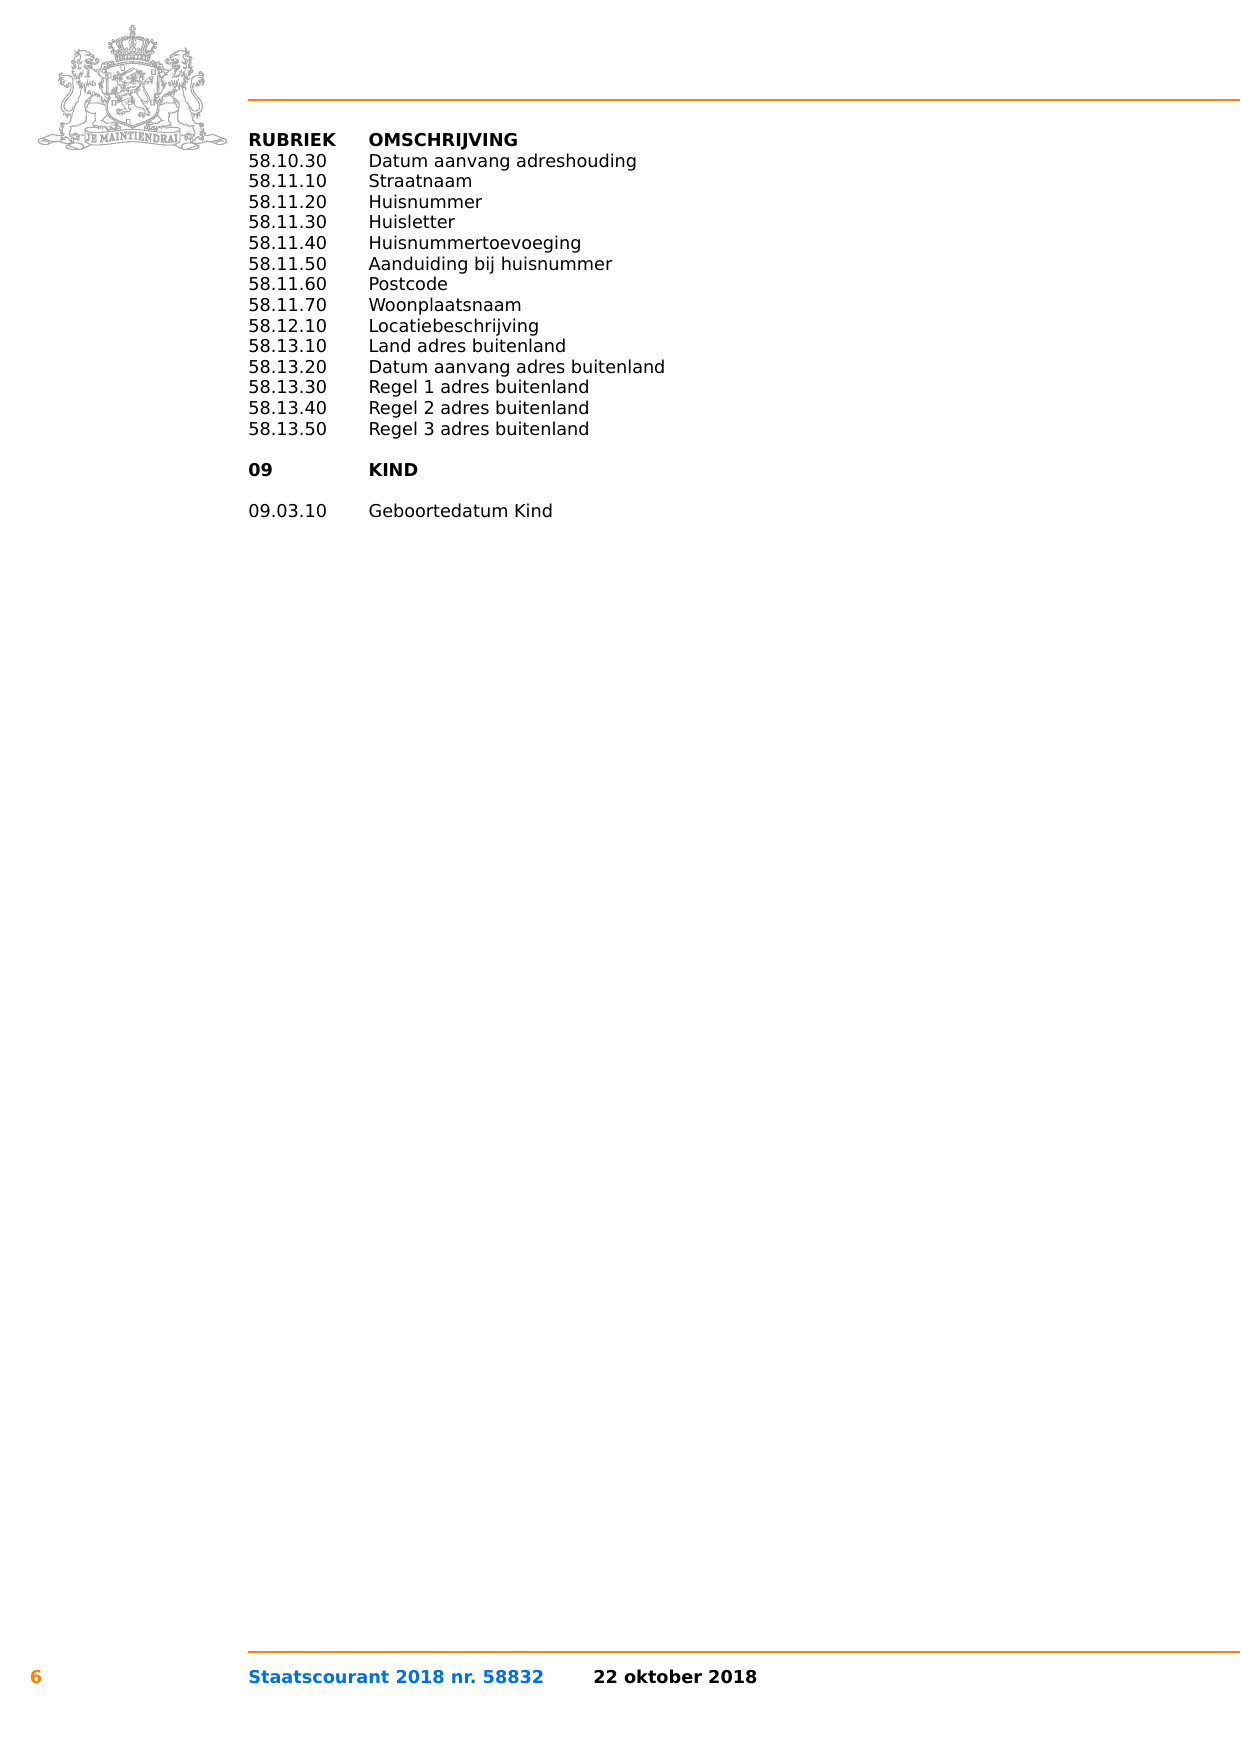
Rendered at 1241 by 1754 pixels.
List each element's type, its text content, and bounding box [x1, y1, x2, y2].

table_cell Regel 3 adres buitenland [363, 419, 1163, 439]
table_cell 58.13.20 [248, 357, 362, 377]
table_cell Huisnummertoevoeging [363, 233, 1163, 254]
table_header RUBRIEK [248, 130, 362, 151]
table_cell 58.13.40 [248, 398, 362, 419]
table_cell 58.11.50 [248, 254, 362, 274]
table_cell 58.10.30 [248, 151, 362, 171]
table_cell 58.11.40 [248, 233, 362, 254]
table_cell 58.11.10 [248, 171, 362, 192]
table_cell 09.03.10 [248, 501, 362, 522]
table_cell 58.12.10 [248, 316, 362, 336]
table_cell 58.11.70 [248, 295, 362, 316]
table_cell Huisnummer [363, 192, 1163, 212]
table_cell Aanduiding bij huisnummer [363, 254, 1163, 274]
table_cell KIND [363, 460, 1163, 481]
table_cell Huisletter [363, 213, 1163, 233]
table_cell [248, 481, 362, 501]
table_cell Straatnaam [363, 171, 1163, 192]
table_cell 58.11.60 [248, 274, 362, 295]
table_cell Regel 2 adres buitenland [363, 398, 1163, 419]
table_cell Datum aanvang adres buitenland [363, 357, 1163, 377]
table_cell [248, 439, 362, 460]
picture [38, 25, 227, 150]
table_cell Geboortedatum Kind [363, 501, 1163, 522]
table_cell [363, 439, 1163, 460]
table_cell 09 [248, 460, 362, 481]
table_cell Postcode [363, 274, 1163, 295]
table_cell Locatiebeschrijving [363, 316, 1163, 336]
table_cell 58.11.20 [248, 192, 362, 212]
table_cell 58.13.10 [248, 336, 362, 357]
table_cell Datum aanvang adreshouding [363, 151, 1163, 171]
table_header OMSCHRIJVING [363, 130, 1163, 151]
table_cell [363, 481, 1163, 501]
table_cell 58.13.50 [248, 419, 362, 439]
table_cell Woonplaatsnaam [363, 295, 1163, 316]
table_cell Land adres buitenland [363, 336, 1163, 357]
table_cell Regel 1 adres buitenland [363, 378, 1163, 398]
table_cell 58.13.30 [248, 378, 362, 398]
table_cell 58.11.30 [248, 213, 362, 233]
